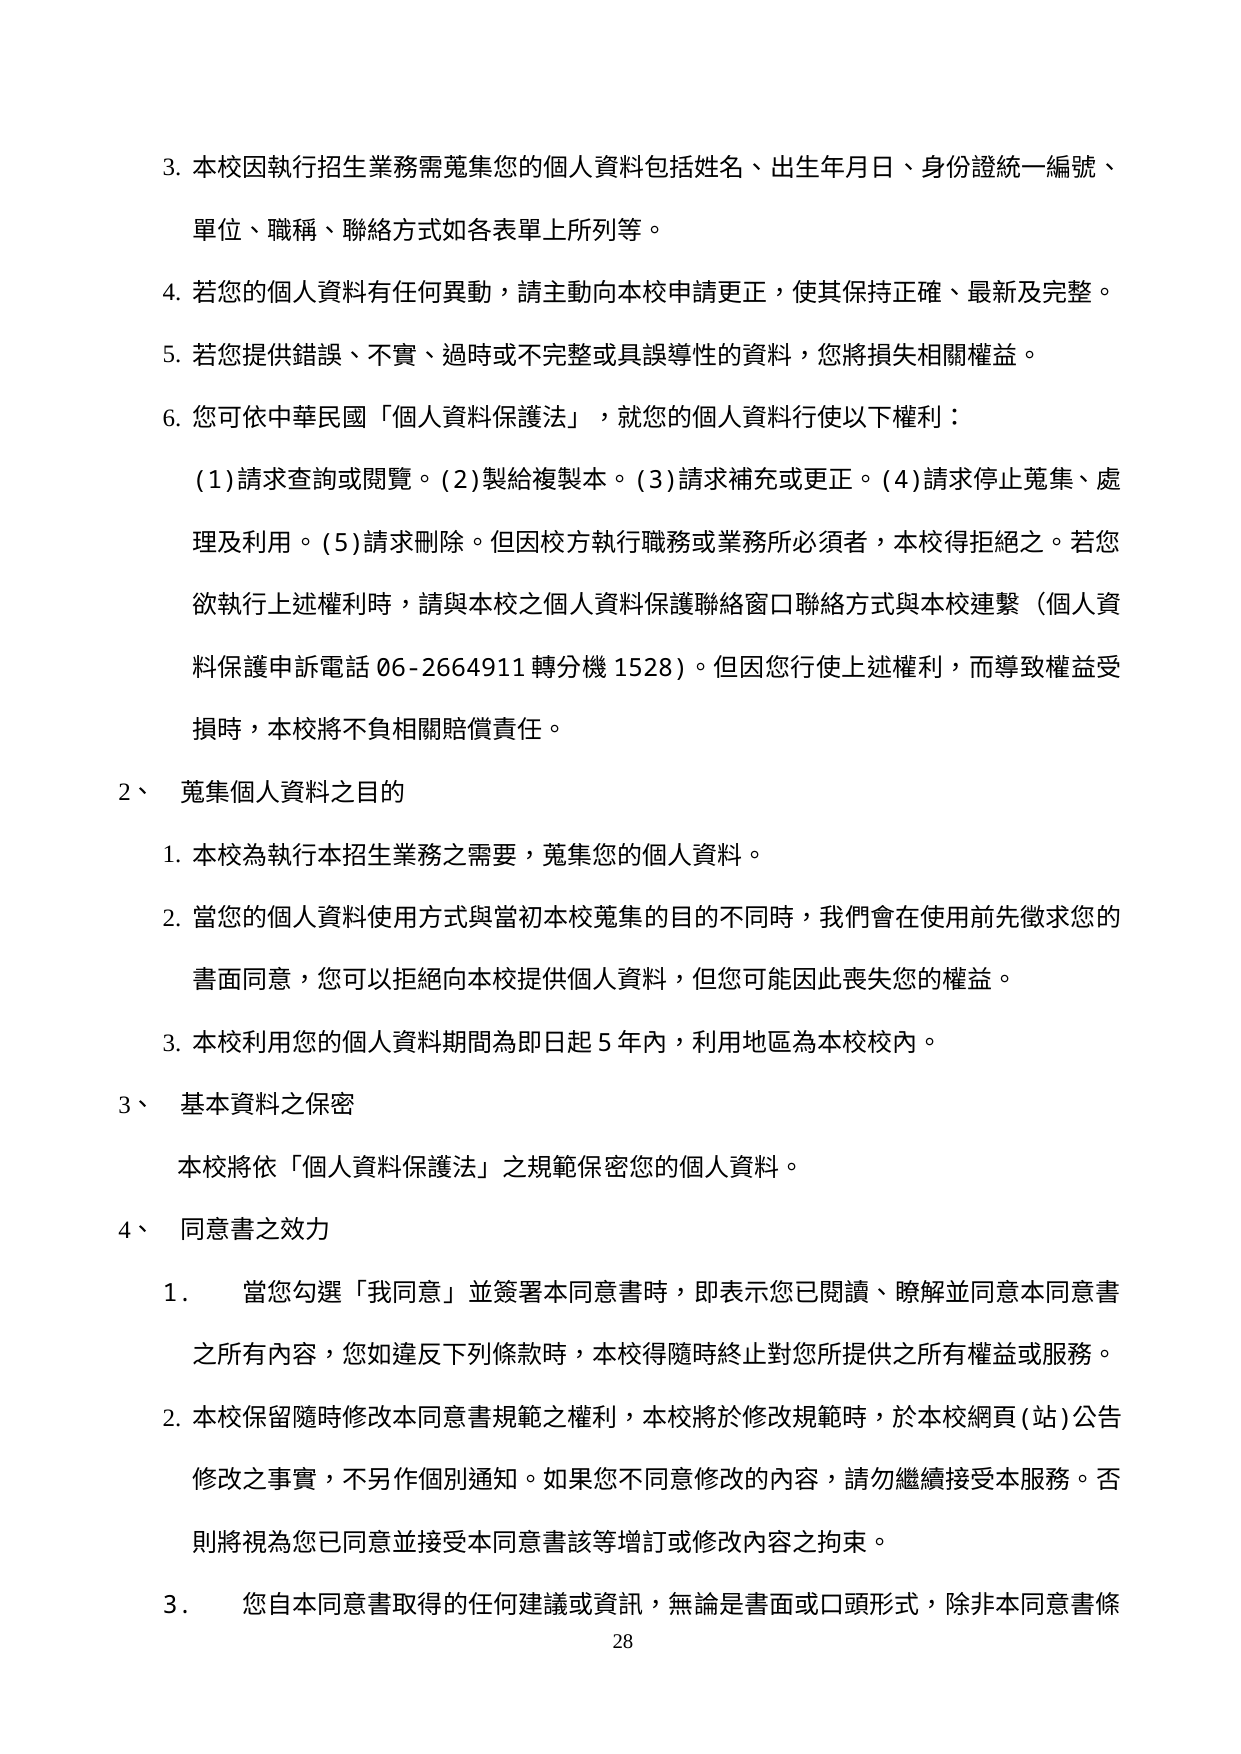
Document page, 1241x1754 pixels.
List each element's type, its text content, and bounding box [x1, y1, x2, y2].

list 基本資料之保密 [118, 1061, 1119, 1123]
list 當您的個人資料使用方式與當初本校蒐集的目的不同時，我們會在使用前先徵求您的書面同意，您可以拒絕向本校提供個人資料，但您可能因此喪失您的權益。 [162, 873, 1124, 998]
text (1)請求查詢或閱覽。(2)製給複製本。(3)請求補充或更正。(4)請求停止蒐集、處理及利用。(5)請求刪除。但因校方執行職務或業務所必須者，本校得拒絕之。若您欲執行上述權利時，請與本校之個人資料保護聯絡窗口聯絡方式與本校連繫（個人資料保護申訴電話06-2664911轉分機1528)。但因您行使上述權利，而導致權益受損時，本校將不負相關賠償責任。 [192, 436, 1122, 748]
list 您自本同意書取得的任何建議或資訊，無論是書面或口頭形式，除非本同意書條 [162, 1561, 1122, 1623]
list 本校利用您的個人資料期間為即日起5年內，利用地區為本校校內。 [162, 998, 1124, 1061]
list 若您提供錯誤、不實、過時或不完整或具誤導性的資料，您將損失相關權益。 [162, 311, 1110, 373]
list 當您勾選「我同意」並簽署本同意書時，即表示您已閱讀、瞭解並同意本同意書之所有內容，您如違反下列條款時，本校得隨時終止對您所提供之所有權益或服務。 [162, 1248, 1122, 1373]
list 蒐集個人資料之目的 [118, 748, 1124, 811]
text 本校將依「個人資料保護法」之規範保密您的個人資料。 [177, 1123, 1110, 1186]
list 若您的個人資料有任何異動，請主動向本校申請更正，使其保持正確、最新及完整。 [162, 248, 1110, 311]
list 本校保留隨時修改本同意書規範之權利，本校將於修改規範時，於本校網頁(站)公告修改之事實，不另作個別通知。如果您不同意修改的內容，請勿繼續接受本服務。否則將視為您已同意並接受本同意書該等增訂或修改內容之拘束。 [162, 1373, 1122, 1561]
list 本校為執行本招生業務之需要，蒐集您的個人資料。 [162, 811, 1124, 873]
list 您可依中華民國「個人資料保護法」，就您的個人資料行使以下權利： [162, 373, 1110, 436]
list 同意書之效力 [118, 1186, 1110, 1248]
list 本校因執行招生業務需蒐集您的個人資料包括姓名、出生年月日、身份證統一編號、單位、職稱、聯絡方式如各表單上所列等。 [162, 123, 1122, 248]
